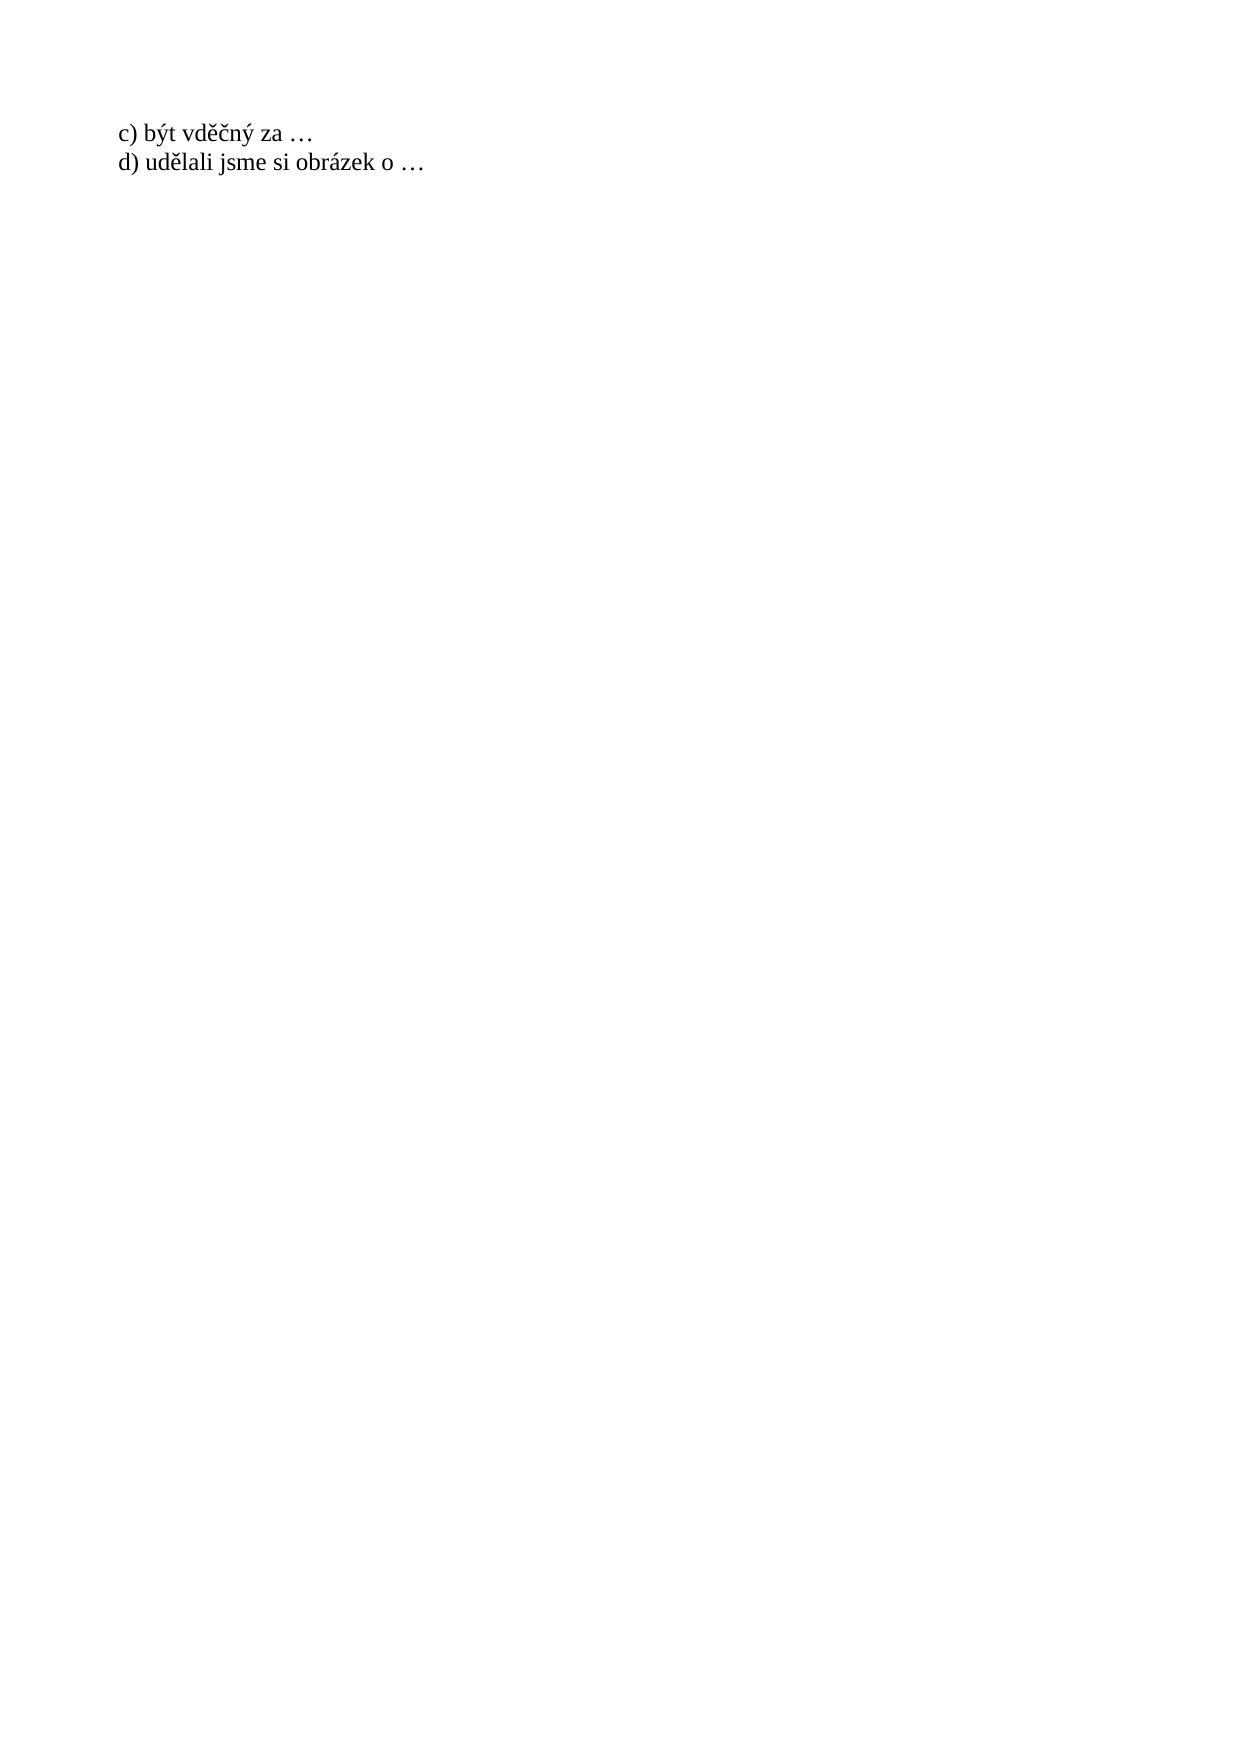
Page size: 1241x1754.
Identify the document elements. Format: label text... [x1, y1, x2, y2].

text d) udělali jsme si obrázek o … [118, 147, 1122, 176]
text c) být vděčný za … [118, 118, 1122, 147]
